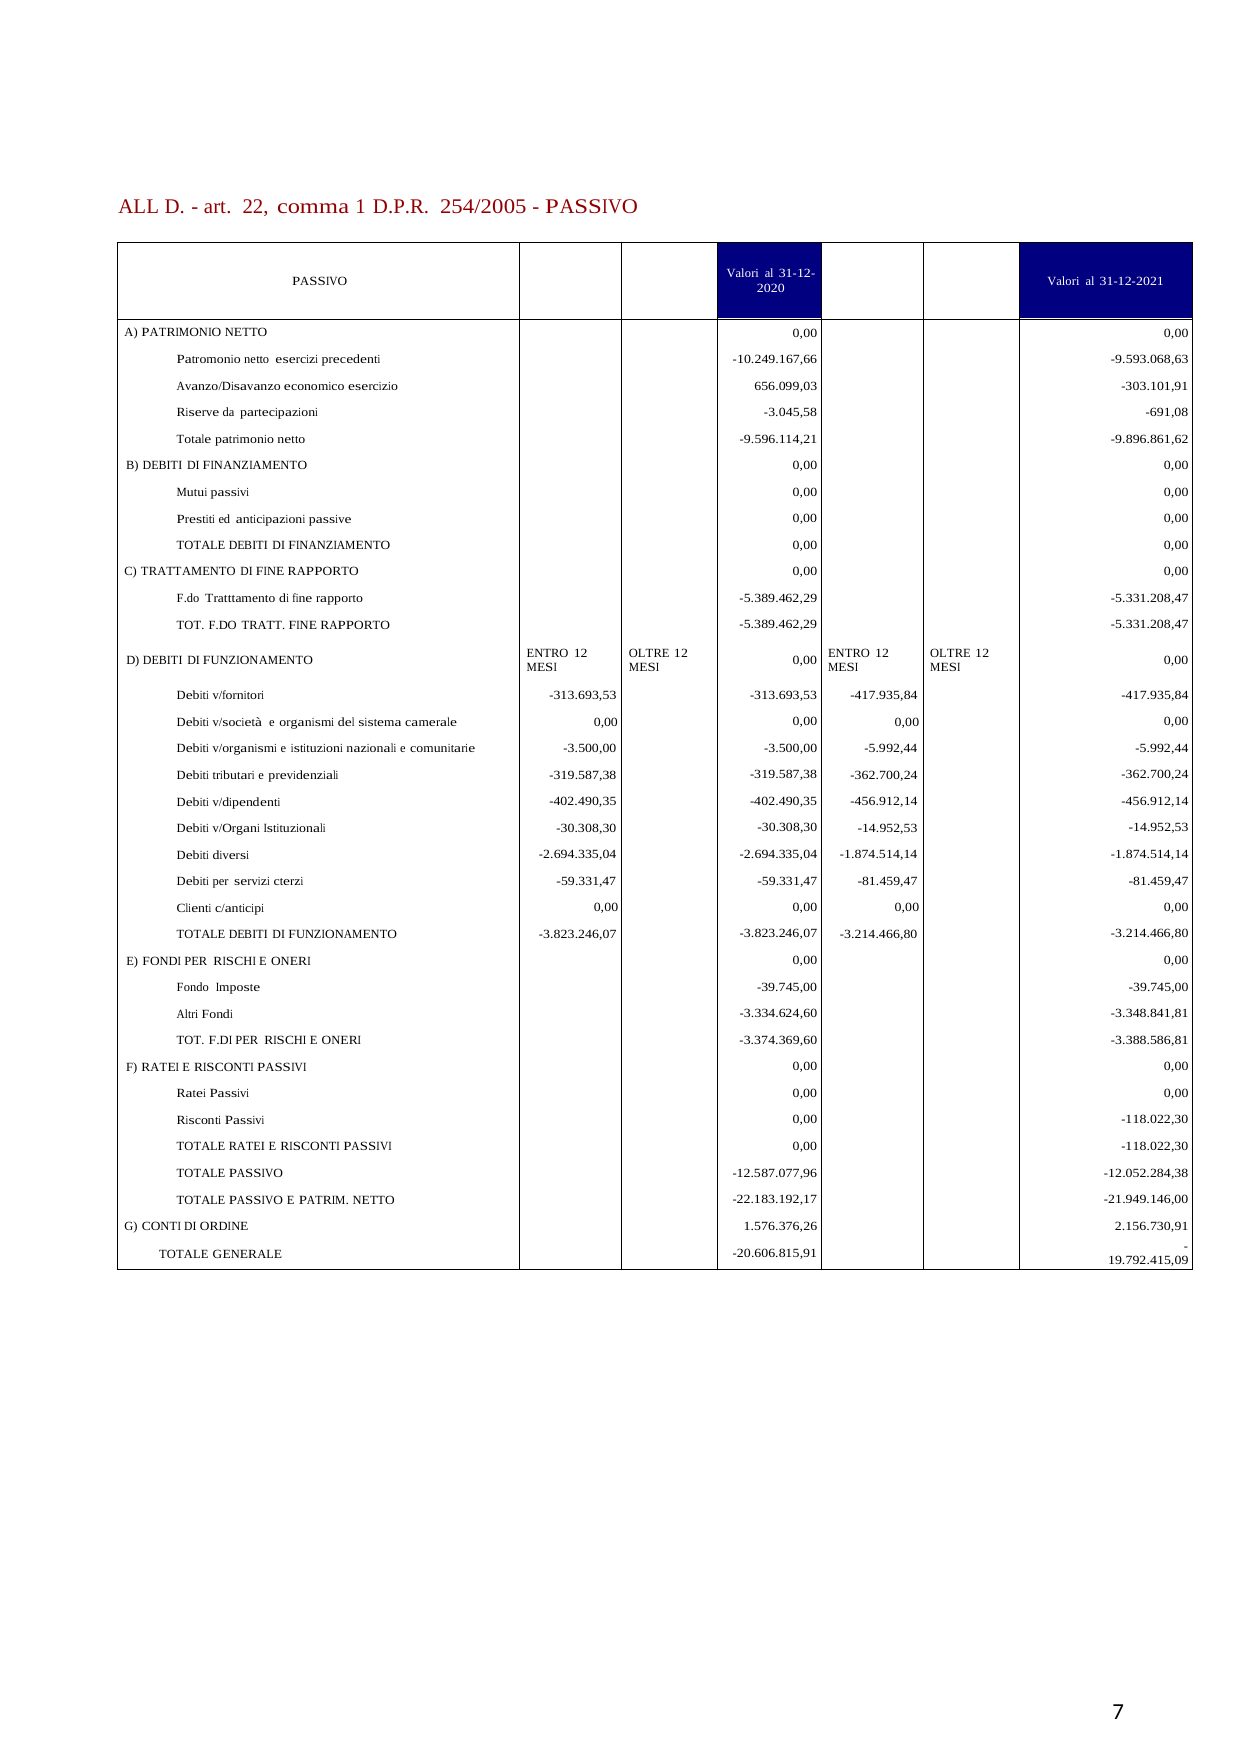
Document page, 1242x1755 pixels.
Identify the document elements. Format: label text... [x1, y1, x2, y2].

table_cell 0,00 -9.593.068,63 -303.101,91 -691,08 -9.896.861,62 0,00 0,00 0,00 0,00 0,00 -5.331.208,47 -5.331.208,47 0,00 -417.935,84 0,00 -5.992,44 -362.700,24 -456.912,14 -14.952,53 -1.874.514,14 -81.459,47 0,00 -3.214.466,80 0,00 -39.745,00 -3.348.841,81 -3.388.586,81 0,00 0,00 -118.022,30 -118.022,30 -12.052.284,38 -21.949.146,00 2.156.730,91 - 19.792.415,09 [1020, 320, 1192, 1268]
table_cell A) PATRIMONIO NETTO Patromonio netto esercizi precedenti Avanzo/Disavanzo economico esercizio Riserve da partecipazioni Totale patrimonio netto B) DEBITI DI FINANZIAMENTO Mutui passivi Prestiti ed anticipazioni passive TOTALE DEBITI DI FINANZIAMENTO C) TRATTAMENTO DI FINE RAPPORTO F.do Tratttamento di fine rapporto TOT. F.DO TRATT. FINE RAPPORTO D) DEBITI DI FUNZIONAMENTO Debiti v/fornitori Debiti v/società e organismi del sistema camerale Debiti v/organismi e istituzioni nazionali e comunitarie Debiti tributari e previdenziali Debiti v/dipendenti Debiti v/Organi Istituzionali Debiti diversi Debiti per servizi cterzi Clienti c/anticipi TOTALE DEBITI DI FUNZIONAMENTO E) FONDI PER RISCHI E ONERI Fondo Imposte Altri Fondi TOT. F.DI PER RISCHI E ONERI F) RATEI E RISCONTI PASSIVI Ratei Passivi Risconti Passivi TOTALE RATEI E RISCONTI PASSIVI TOTALE PASSIVO TOTALE PASSIVO E PATRIM. NETTO G) CONTI DI ORDINE TOTALE GENERALE [118, 320, 519, 1268]
table_header [520, 243, 621, 318]
text ALL D. - art. 22, comma 1 D.P.R. 254/2005 - PASSIVO [118, 194, 1208, 218]
table_header PASSIVO [118, 243, 519, 318]
table_header Valori al 31-12- 2020 [718, 243, 821, 318]
table_header [924, 243, 1019, 318]
table_cell ENTRO 12 MESI -313.693,53 0,00 -3.500,00 -319.587,38 -402.490,35 -30.308,30 -2.694.335,04 -59.331,47 0,00 -3.823.246,07 [520, 320, 621, 1268]
table_cell 0,00 -10.249.167,66 656.099,03 -3.045,58 -9.596.114,21 0,00 0,00 0,00 0,00 0,00 -5.389.462,29 -5.389.462,29 0,00 -313.693,53 0,00 -3.500,00 -319.587,38 -402.490,35 -30.308,30 -2.694.335,04 -59.331,47 0,00 -3.823.246,07 0,00 -39.745,00 -3.334.624,60 -3.374.369,60 0,00 0,00 0,00 0,00 -12.587.077,96 -22.183.192,17 1.576.376,26 -20.606.815,91 [718, 320, 821, 1268]
table_header [822, 243, 923, 318]
table_cell OLTRE 12 MESI [622, 320, 717, 1268]
table_cell ENTRO 12 MESI -417.935,84 0,00 -5.992,44 -362.700,24 -456.912,14 -14.952,53 -1.874.514,14 -81.459,47 0,00 -3.214.466,80 [822, 320, 923, 1268]
table_cell OLTRE 12 MESI [924, 320, 1019, 1268]
table_header [622, 243, 717, 318]
table_header Valori al 31-12-2021 [1020, 243, 1192, 318]
